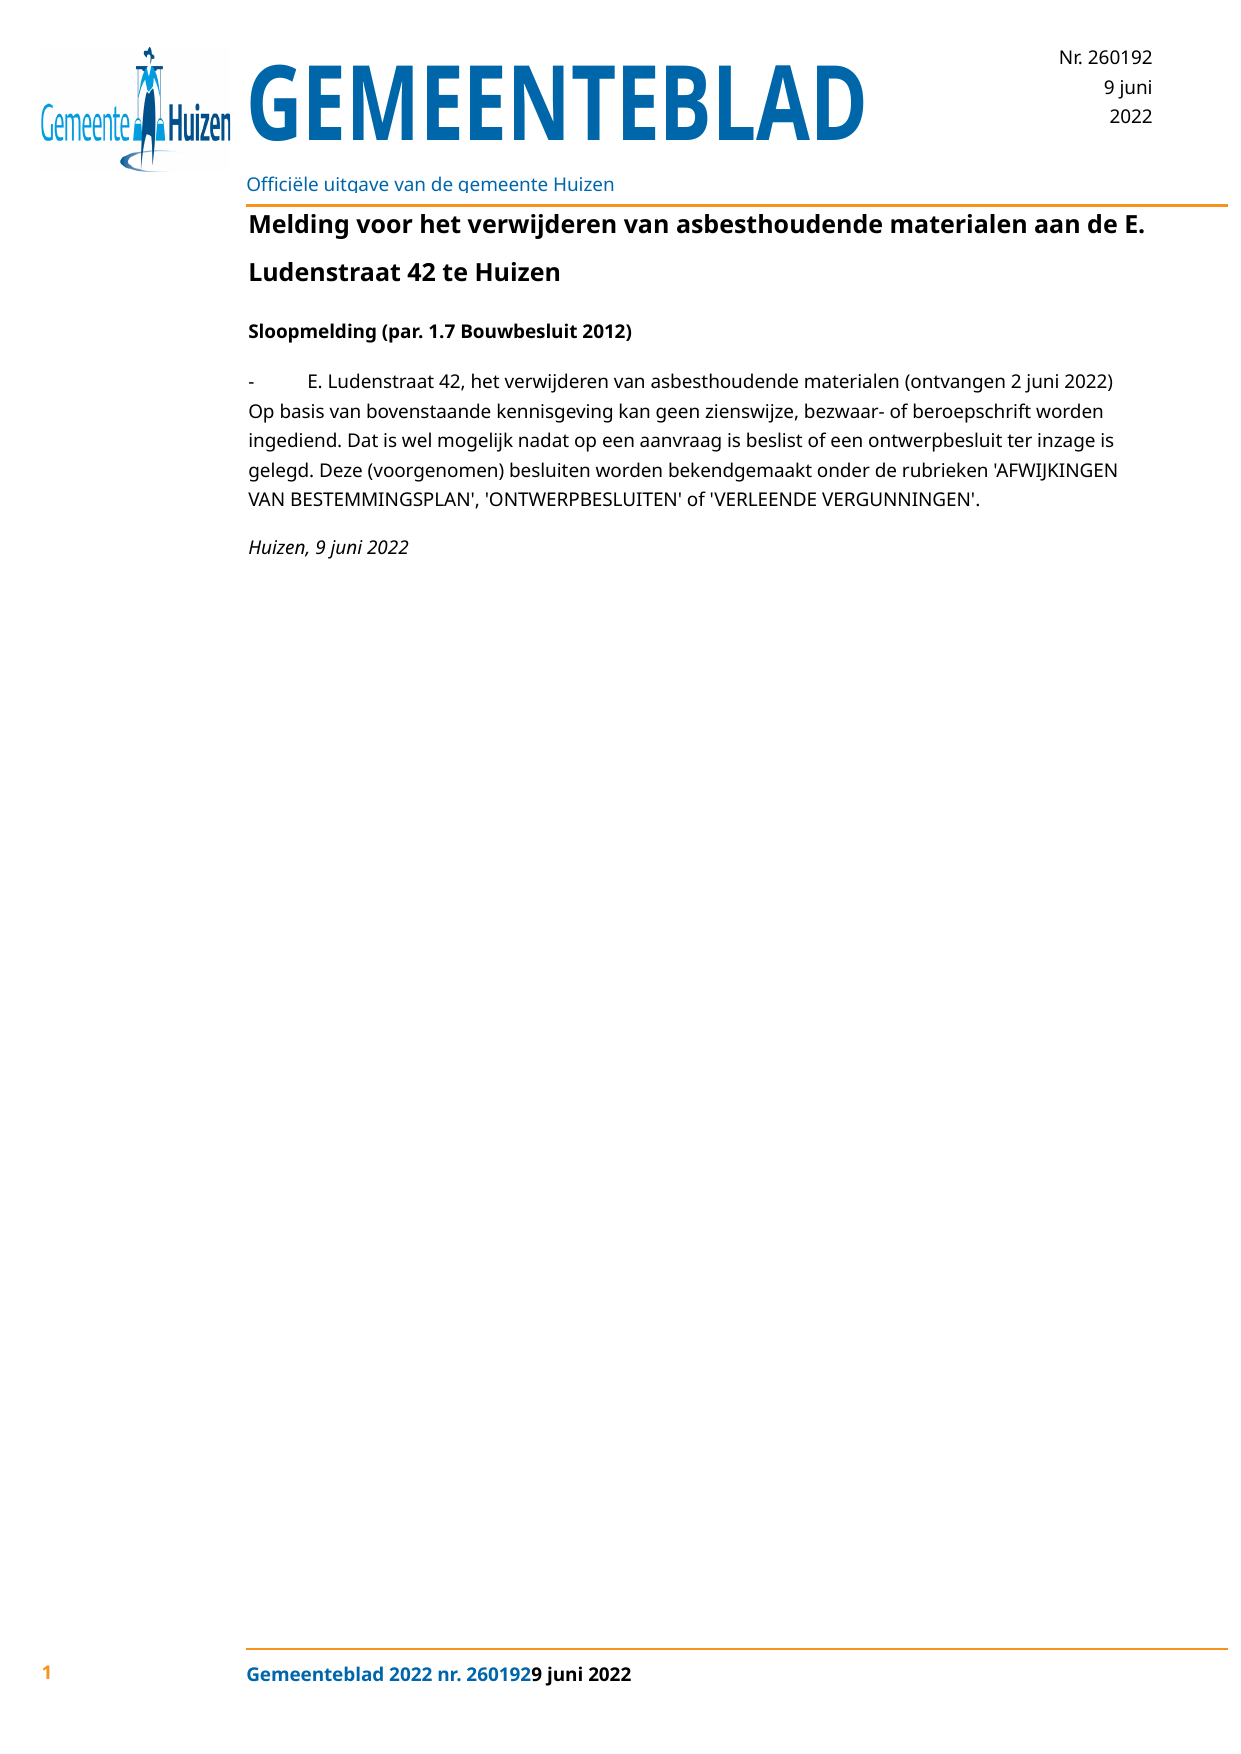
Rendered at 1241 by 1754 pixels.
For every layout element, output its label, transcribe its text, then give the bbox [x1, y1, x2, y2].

text Sloopmelding (par. 1.7 Bouwbesluit 2012) [248, 318, 1152, 344]
text Melding voor het verwijderen van asbesthoudende materialen aan de E. Ludenstraat 42 te Huizen [248, 207, 1152, 288]
picture [41, 47, 231, 172]
text Op basis van bovenstaande kennisgeving kan geen zienswijze, bezwaar- of beroepschrift worden ingediend. Dat is wel mogelijk nadat op een aanvraag is beslist of een ontwerpbesluit ter inzage is gelegd. Deze (voorgenomen) besluiten worden bekendgemaakt onder de rubrieken 'AFWIJKINGEN VAN BESTEMMINGSPLAN', 'ONTWERPBESLUITEN' of 'VERLEENDE VERGUNNINGEN'. [248, 398, 1152, 512]
list E. Ludenstraat 42, het verwijderen van asbesthoudende materialen (ontvangen 2 juni 2022) [248, 368, 1152, 394]
text Huizen, 9 juni 2022 [248, 534, 1152, 560]
